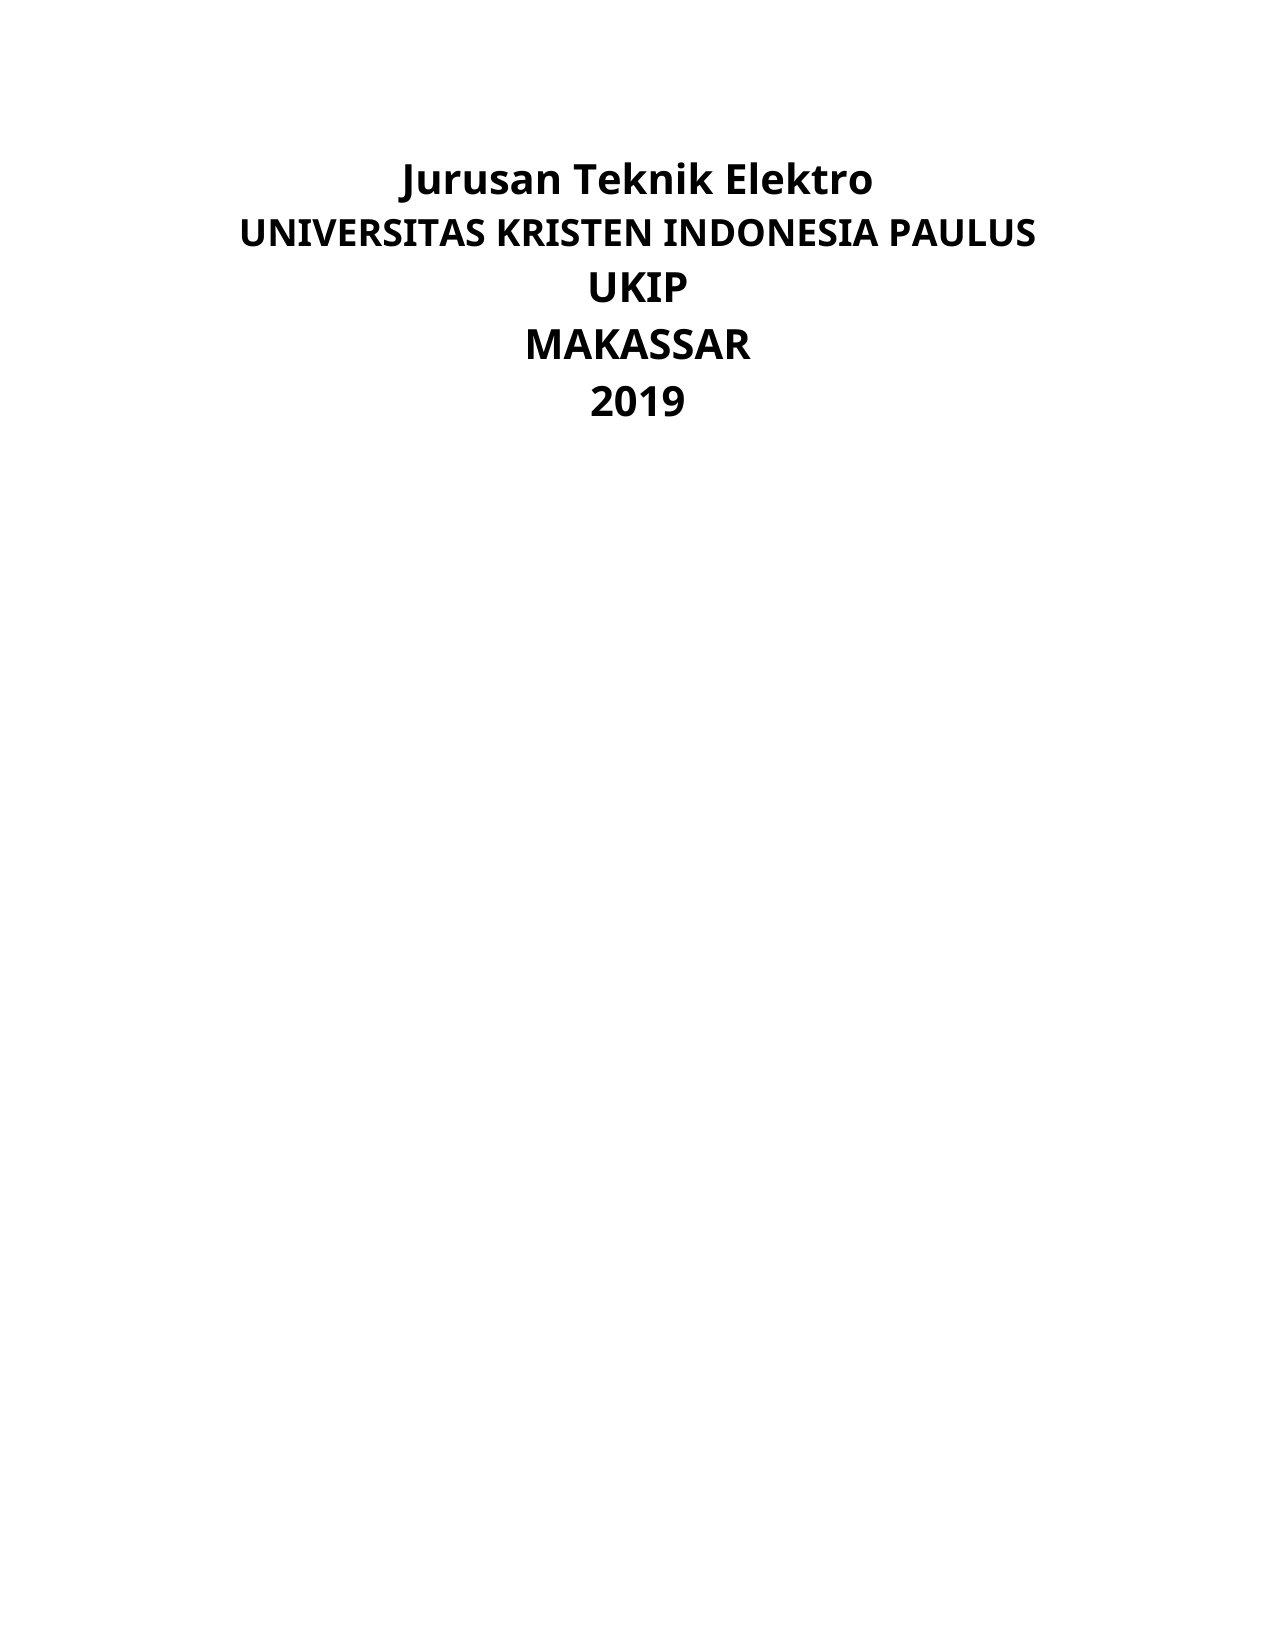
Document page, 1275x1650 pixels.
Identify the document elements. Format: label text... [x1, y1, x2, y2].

text MAKASSAR [187, 314, 1087, 371]
subtitle Jurusan Teknik Elektro [187, 150, 1087, 207]
subtitle UNIVERSITAS KRISTEN INDONESIA PAULUS [187, 207, 1087, 258]
text UKIP [187, 258, 1087, 314]
text 2019 [187, 371, 1087, 428]
